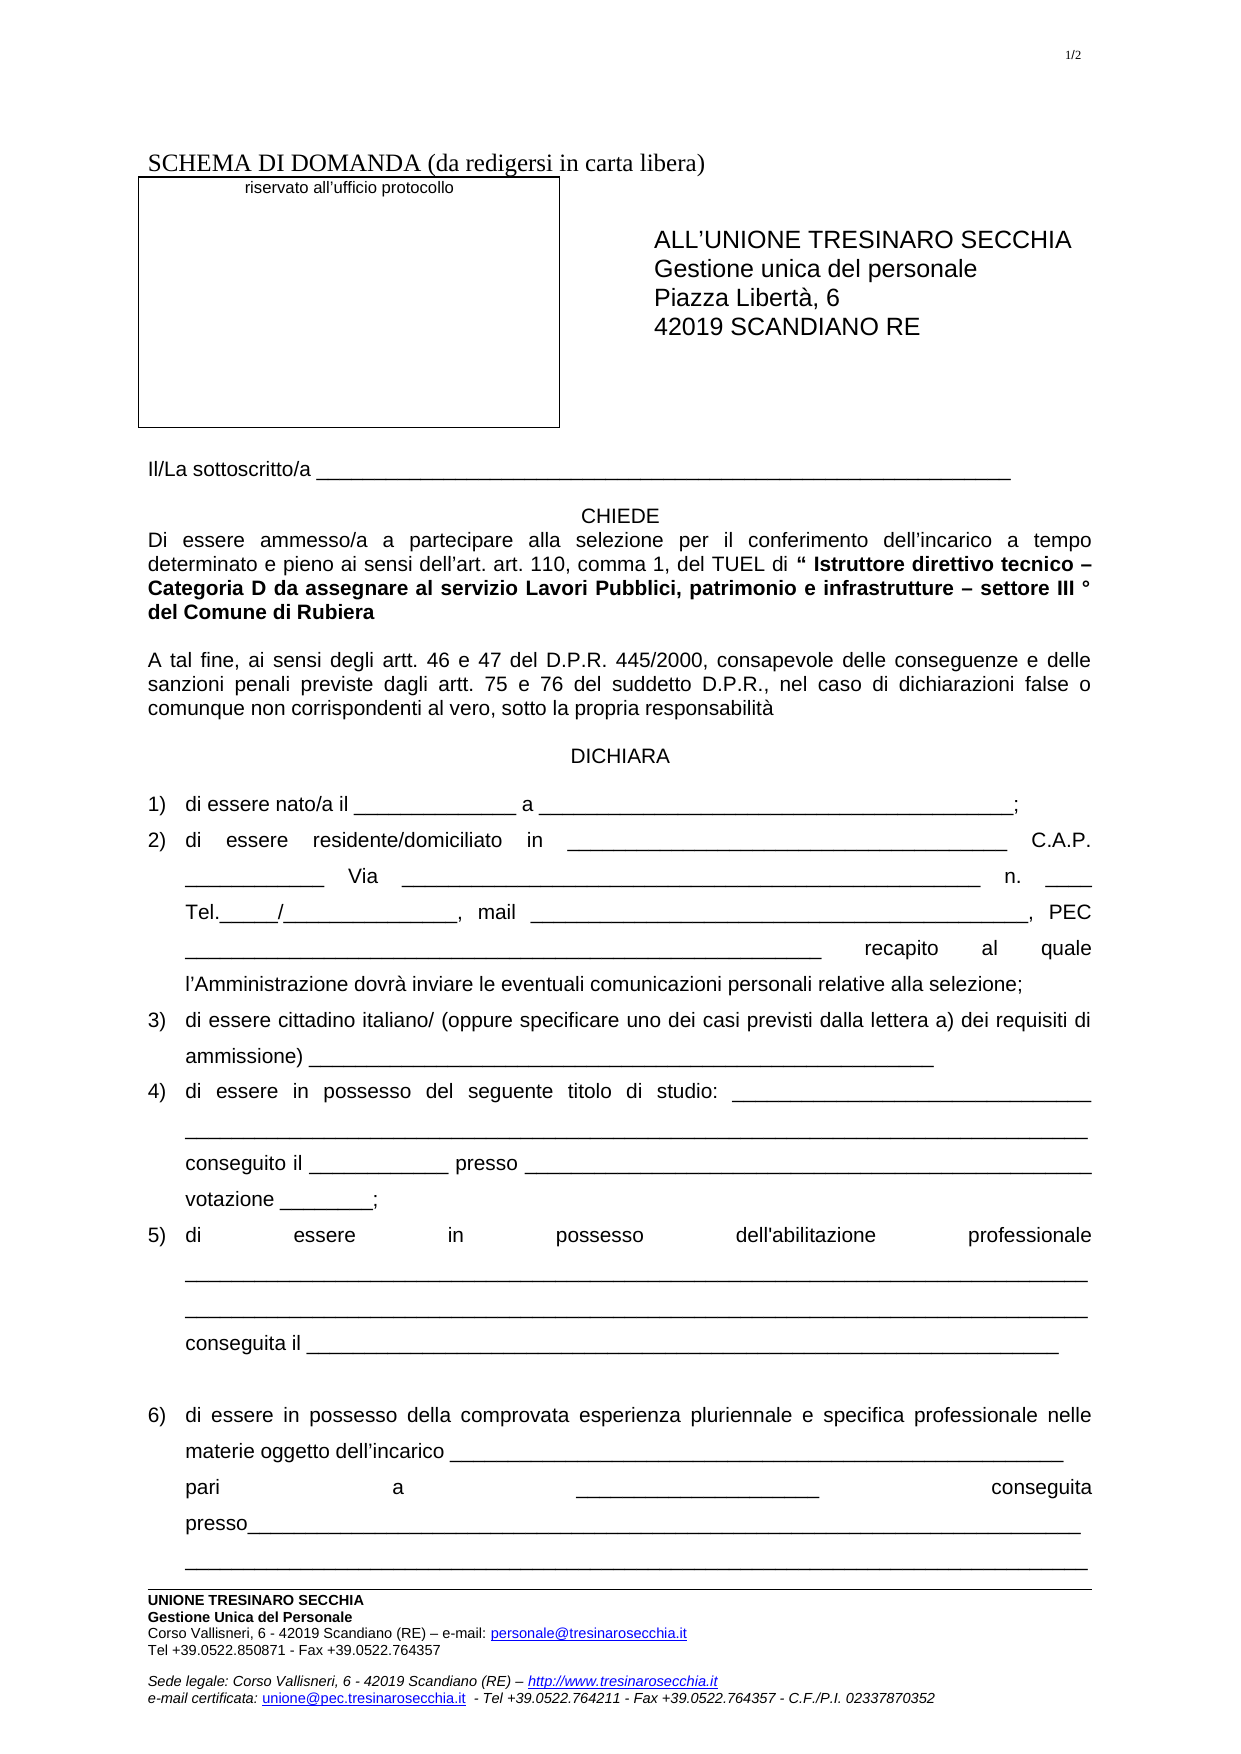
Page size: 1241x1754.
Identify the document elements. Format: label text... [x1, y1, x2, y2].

list conseguita il _________________________________________________________________ [148, 1331, 1092, 1355]
table_header riservato all’ufficio protocollo [139, 178, 559, 427]
list di essere in possesso del seguente titolo di studio: _______________________________ ______________________________________________________________________________ conseguito il ____________ presso _________________________________________________ votazione ________; [148, 1079, 1092, 1211]
text DICHIARA [148, 744, 1092, 768]
list di essere cittadino italiano/ (oppure specificare uno dei casi previsti dalla lettera a) dei requisiti di ammissione) ______________________________________________________ [148, 1007, 1092, 1067]
list ______________________________________________________________________________ [148, 1295, 1092, 1319]
text Di essere ammesso/a a partecipare alla selezione per il conferimento dell’incarico a tempo determinato e pieno ai sensi dell’art. art. 110, comma 1, del TUEL di “ Istruttore direttivo tecnico – Categoria D da assegnare al servizio Lavori Pubblici, patrimonio e infrastrutture – settore III ° del Comune di Rubiera [148, 528, 1092, 624]
text SCHEMA DI DOMANDA (da redigersi in carta libera) [148, 148, 1092, 176]
list pari a _____________________ conseguita presso______________________________________________________________________________________________________________________________________________________ [148, 1475, 1092, 1571]
text Il/La sottoscritto/a ____________________________________________________________ [148, 456, 1092, 480]
list di essere nato/a il ______________ a _________________________________________; [148, 792, 1092, 816]
text CHIEDE [148, 504, 1092, 528]
list di essere in possesso della comprovata esperienza pluriennale e specifica professionale nelle materie oggetto dell’incarico _____________________________________________________ [148, 1403, 1092, 1463]
list di essere residente/domiciliato in ______________________________________ C.A.P. ____________ Via __________________________________________________ n. ____ Tel._____/_______________, mail ___________________________________________, PEC _______________________________________________________ recapito al quale l’Amministrazione dovrà inviare le eventuali comunicazioni personali relative alla selezione; [148, 828, 1092, 996]
text A tal fine, ai sensi degli artt. 46 e 47 del D.P.R. 445/2000, consapevole delle conseguenze e delle sanzioni penali previste dagli artt. 75 e 76 del suddetto D.P.R., nel caso di dichiarazioni false o comunque non corrispondenti al vero, sotto la propria responsabilità [148, 648, 1092, 720]
table_header ALL’UNIONE TRESINARO SECCHIA Gestione unica del personale Piazza Libertà, 6 42019 SCANDIANO RE [647, 176, 1089, 427]
list di essere in possesso dell'abilitazione professionale ______________________________________________________________________________ [148, 1223, 1092, 1283]
table_header [560, 176, 647, 427]
